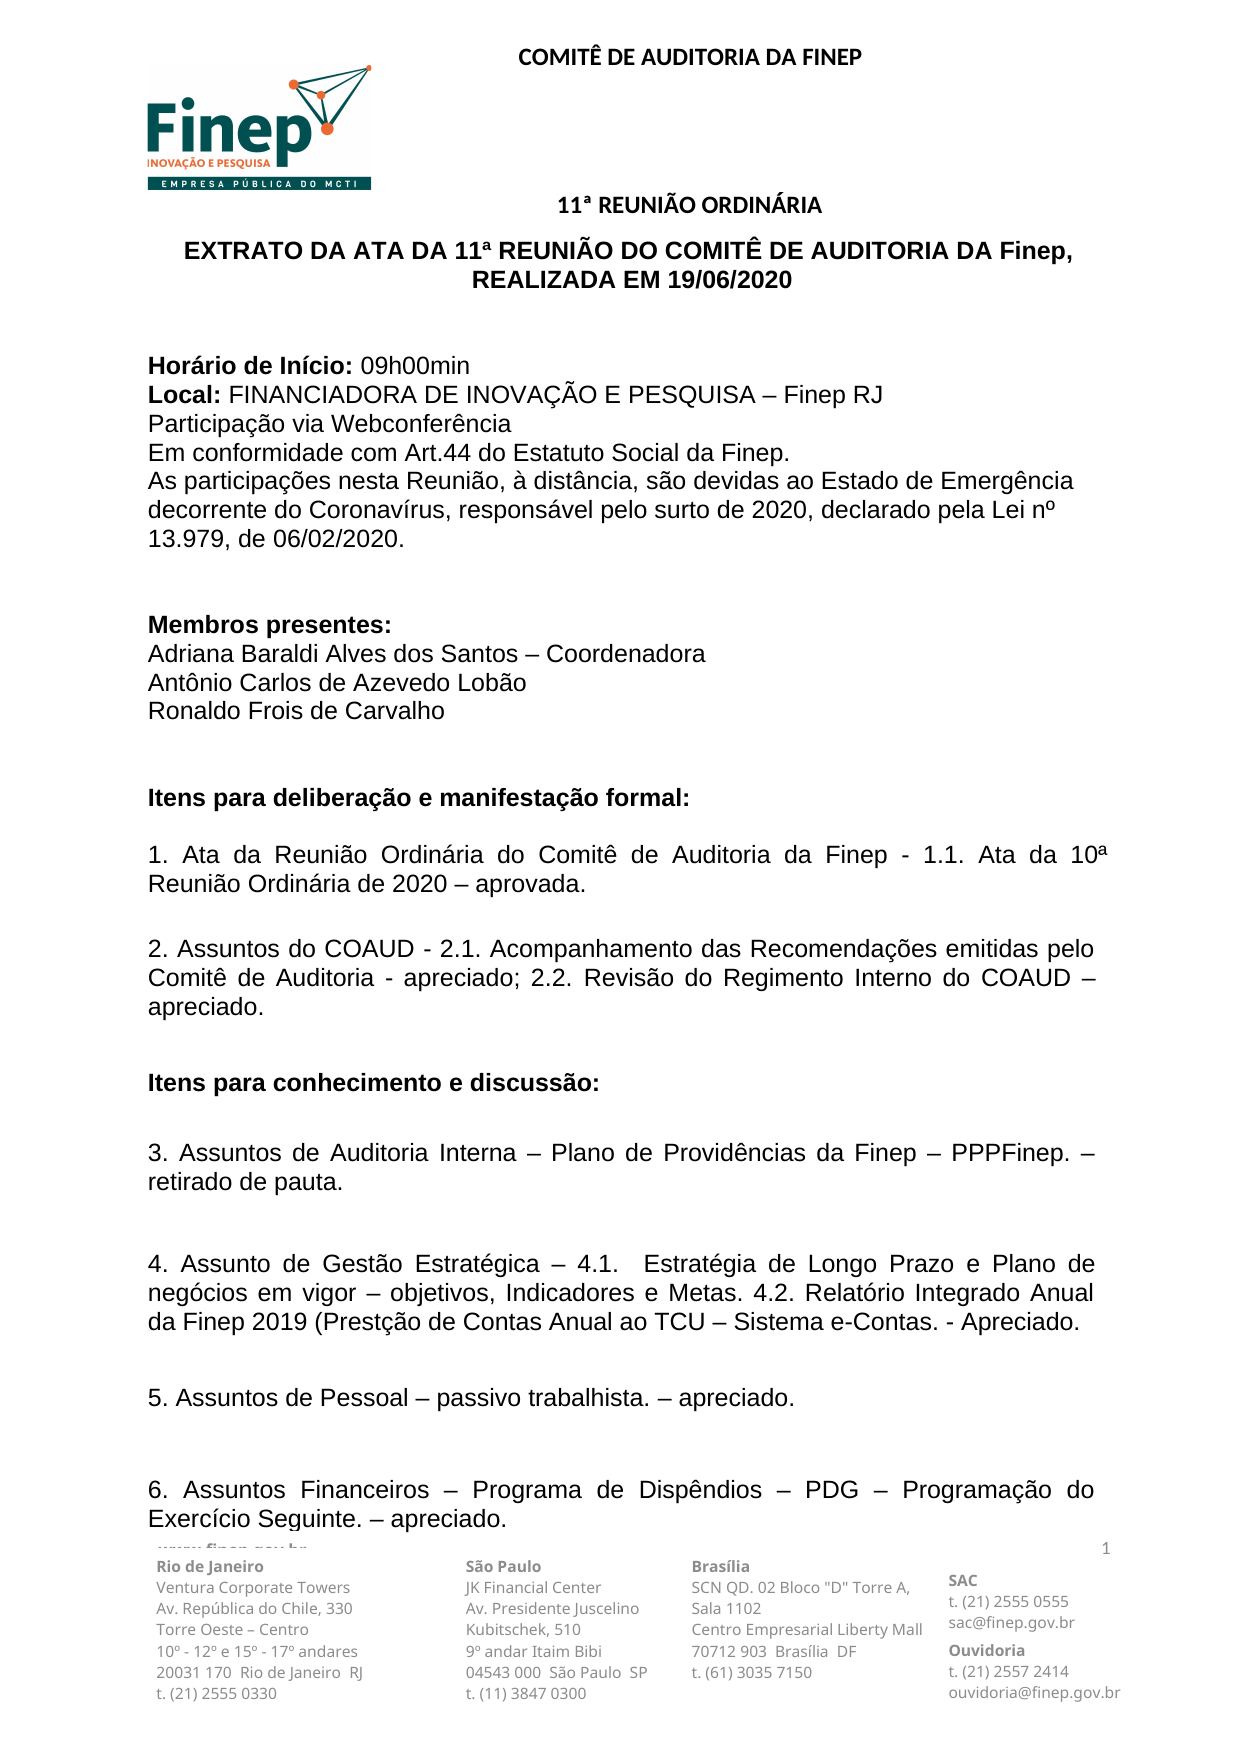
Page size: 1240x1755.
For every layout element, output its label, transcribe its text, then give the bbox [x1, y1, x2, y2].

text Itens para deliberação e manifestação formal: [148, 782, 1110, 811]
text Antônio Carlos de Azevedo Lobão [148, 667, 1110, 696]
text 6. Assuntos Financeiros – Programa de Dispêndios – PDG – Programação do Exercício Seguinte. – apreciado. [148, 1476, 1096, 1533]
text Ronaldo Frois de Carvalho [148, 696, 1110, 725]
text Adriana Baraldi Alves dos Santos – Coordenadora [148, 639, 1110, 667]
text As participações nesta Reunião, à distância, são devidas ao Estado de Emergência decorrente do Coronavírus, responsável pelo surto de 2020, declarado pela Lei nº 13.979, de 06/02/2020. [148, 466, 1110, 552]
text Itens para conhecimento e discussão: [148, 1068, 1110, 1097]
text EXTRATO DA ATA DA 11ª REUNIÃO DO COMITÊ DE AUDITORIA DA Finep, [148, 236, 1110, 265]
text Membros presentes: [148, 610, 1110, 639]
text Local: FINANCIADORA DE INOVAÇÃO E PESQUISA – Finep RJ [148, 380, 1110, 409]
text Em conformidade com Art.44 do Estatuto Social da Finep. [148, 437, 1110, 466]
text REALIZADA EM 19/06/2020 [148, 265, 1110, 294]
text 3. Assuntos de Auditoria Interna – Plano de Providências da Finep – PPPFinep. – retirado de pauta. [148, 1138, 1096, 1196]
text Participação via Webconferência [148, 409, 1110, 437]
text 2. Assuntos do COAUD - 2.1. Acompanhamento das Recomendações emitidas pelo Comitê de Auditoria - apreciado; 2.2. Revisão do Regimento Interno do COAUD – apreciado. [148, 934, 1096, 1021]
list 5. Assuntos de Pessoal – passivo trabalhista. – apreciado. [148, 1383, 1110, 1412]
text 4. Assunto de Gestão Estratégica – 4.1. Estratégia de Longo Prazo e Plano de negócios em vigor – objetivos, Indicadores e Metas. 4.2. Relatório Integrado Anual da Finep 2019 (Prestção de Contas Anual ao TCU – Sistema e-Contas. - Apreciado. [148, 1249, 1096, 1336]
text Horário de Início: 09h00min [148, 351, 1110, 380]
text 1. Ata da Reunião Ordinária do Comitê de Auditoria da Finep - 1.1. Ata da 10ª Reunião Ordinária de 2020 – aprovada. [148, 840, 1110, 897]
